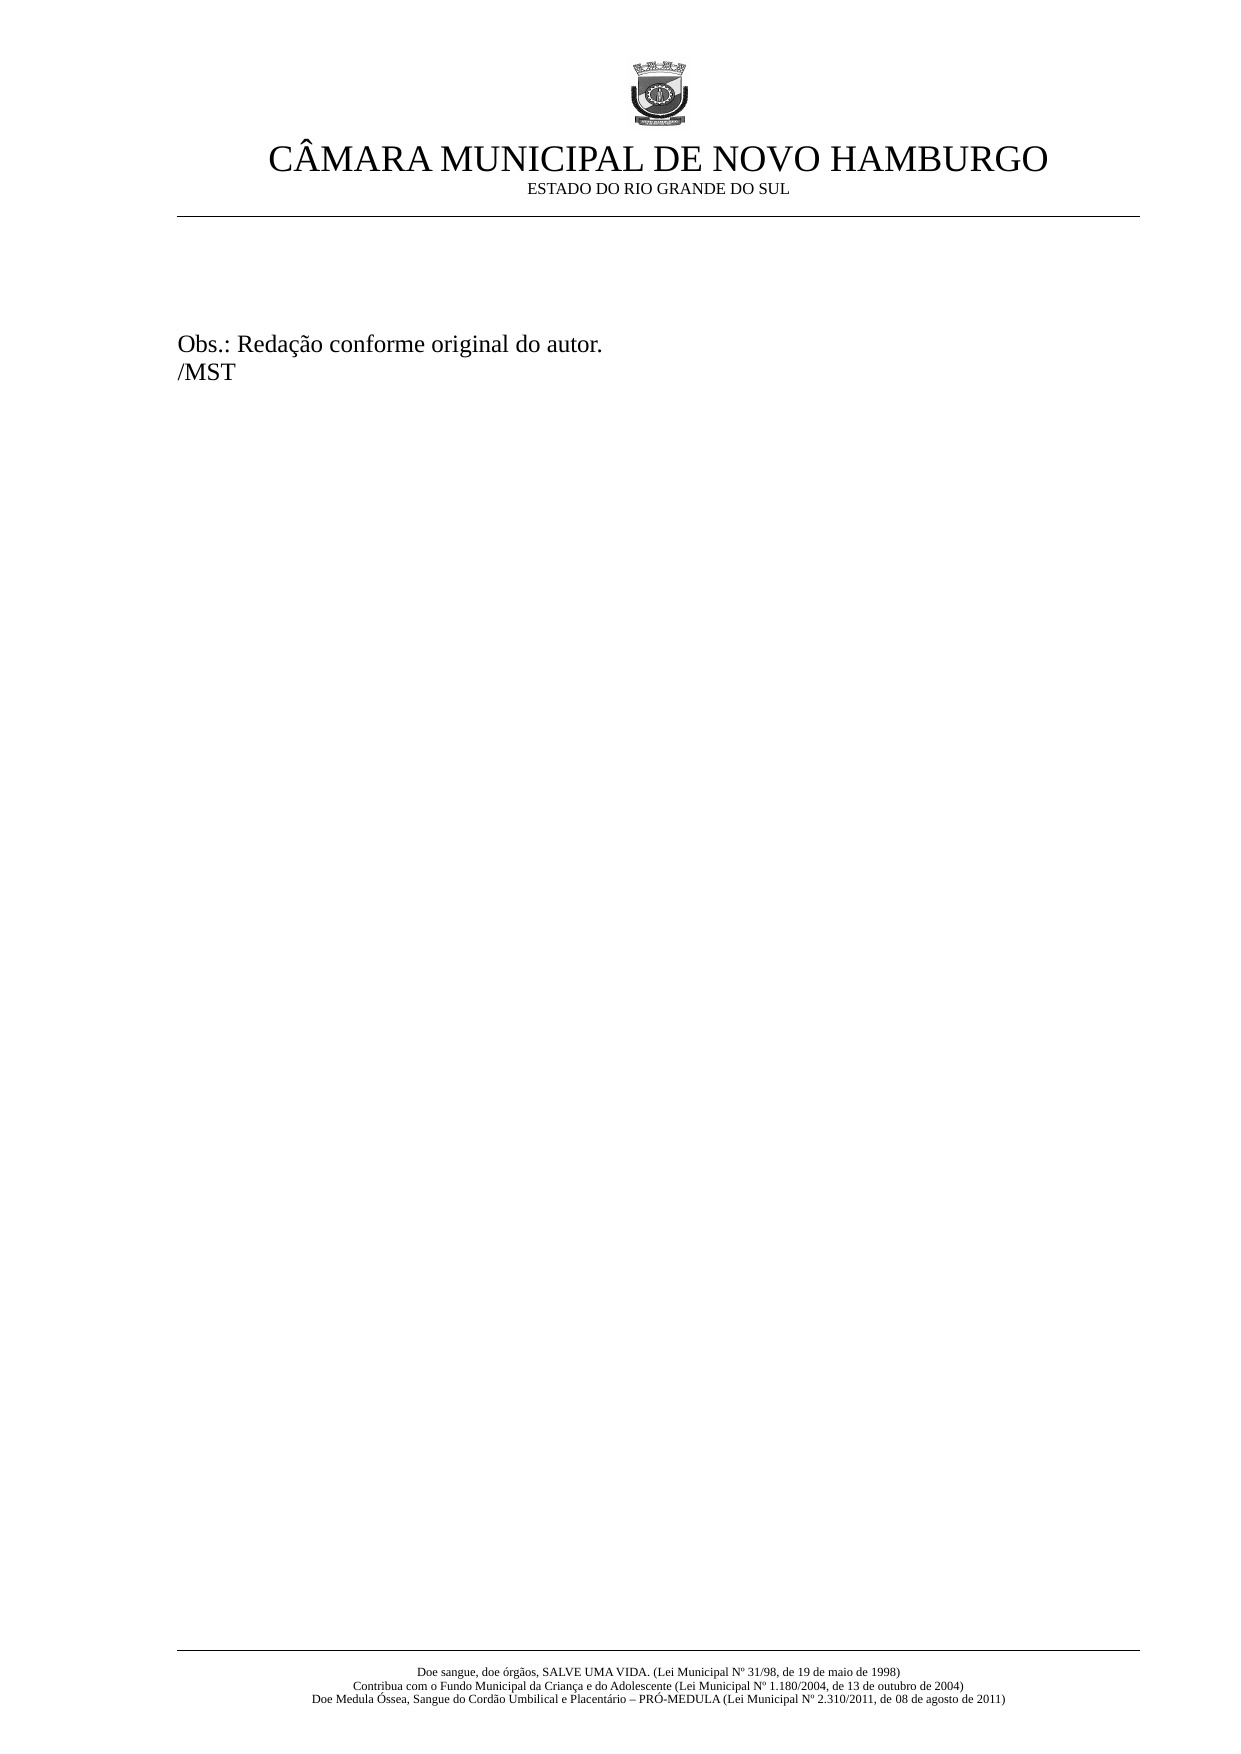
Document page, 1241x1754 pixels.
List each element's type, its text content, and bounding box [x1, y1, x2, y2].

text Obs.: Redação conforme original do autor. [177, 330, 1140, 358]
text /MST [177, 358, 1140, 385]
